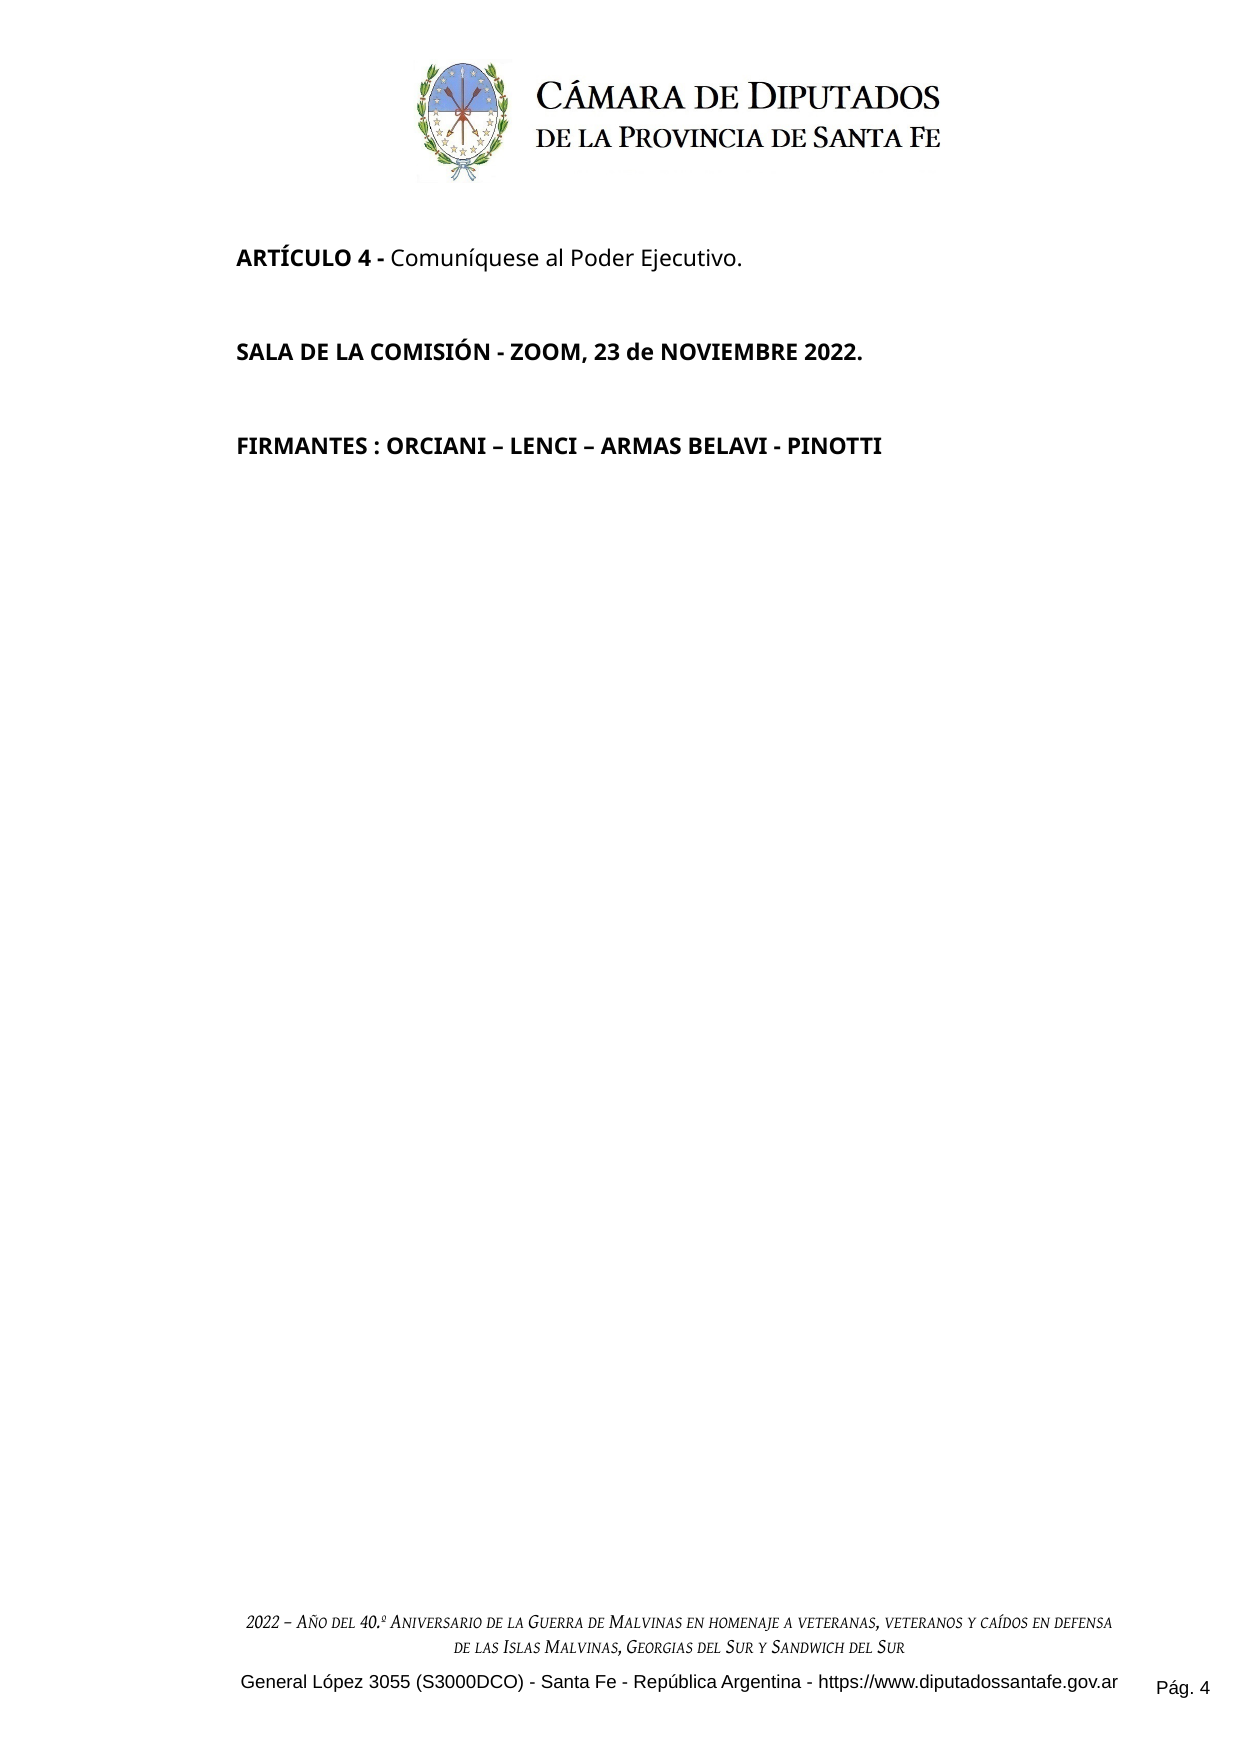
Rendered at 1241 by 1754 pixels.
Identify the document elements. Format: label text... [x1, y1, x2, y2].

text SALA DE LA COMISIÓN - ZOOM, 23 de NOVIEMBRE 2022. [236, 336, 1122, 367]
text FIRMANTES : ORCIANI – LENCI – ARMAS BELAVI - PINOTTI [236, 430, 1122, 461]
text ARTÍCULO 4 - Comuníquese al Poder Ejecutivo. [236, 242, 1122, 273]
picture [413, 59, 945, 183]
